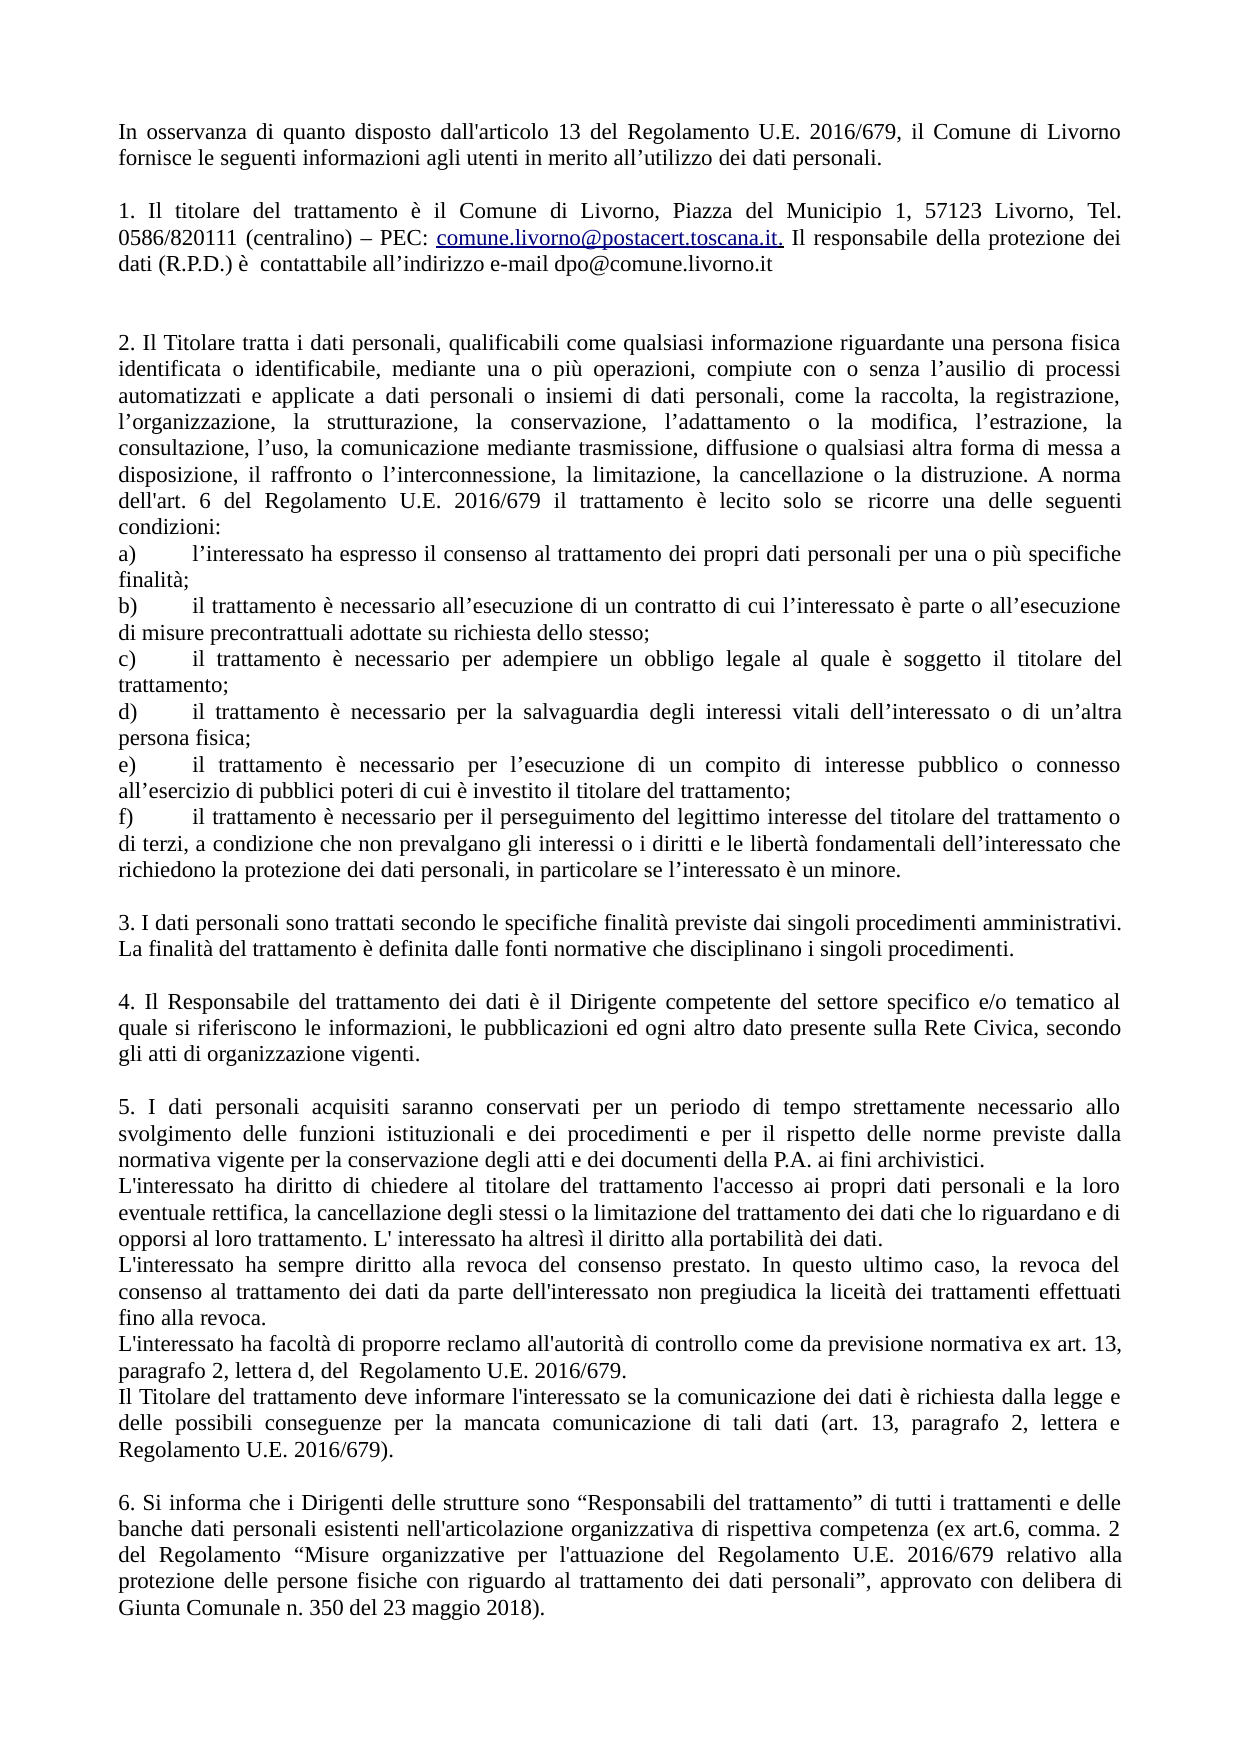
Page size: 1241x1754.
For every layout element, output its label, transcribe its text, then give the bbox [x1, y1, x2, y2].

list 2. Il Titolare tratta i dati personali, qualificabili come qualsiasi informazione riguardante una persona fisica identificata o identificabile, mediante una o più operazioni, compiute con o senza l’ausilio di processi automatizzati e applicate a dati personali o insiemi di dati personali, come la raccolta, la registrazione, l’organizzazione, la strutturazione, la conservazione, l’adattamento o la modifica, l’estrazione, la consultazione, l’uso, la comunicazione mediante trasmissione, diffusione o qualsiasi altra forma di messa a disposizione, il raffronto o l’interconnessione, la limitazione, la cancellazione o la distruzione. A norma dell'art. 6 del Regolamento U.E. 2016/679 il trattamento è lecito solo se ricorre una delle seguenti condizioni: [118, 329, 1122, 540]
list 1. Il titolare del trattamento è il Comune di Livorno, Piazza del Municipio 1, 57123 Livorno, Tel. 0586/820111 (centralino) – PEC: comune.livorno@postacert.toscana.it. Il responsabile della protezione dei dati (R.P.D.) è contattabile all’indirizzo e-mail dpo@comune.livorno.it [118, 197, 1122, 276]
list L'interessato ha sempre diritto alla revoca del consenso prestato. In questo ultimo caso, la revoca del consenso al trattamento dei dati da parte dell'interessato non pregiudica la liceità dei trattamenti effettuati fino alla revoca. [118, 1251, 1122, 1330]
list Il Titolare del trattamento deve informare l'interessato se la comunicazione dei dati è richiesta dalla legge e delle possibili conseguenze per la mancata comunicazione di tali dati (art. 13, paragrafo 2, lettera e Regolamento U.E. 2016/679). [118, 1383, 1122, 1462]
list L'interessato ha diritto di chiedere al titolare del trattamento l'accesso ai propri dati personali e la loro eventuale rettifica, la cancellazione degli stessi o la limitazione del trattamento dei dati che lo riguardano e di opporsi al loro trattamento. L' interessato ha altresì il diritto alla portabilità dei dati. [118, 1172, 1122, 1251]
list il trattamento è necessario all’esecuzione di un contratto di cui l’interessato è parte o all’esecuzione di misure precontrattuali adottate su richiesta dello stesso; [118, 592, 1122, 645]
list il trattamento è necessario per il perseguimento del legittimo interesse del titolare del trattamento o di terzi, a condizione che non prevalgano gli interessi o i diritti e le libertà fondamentali dell’interessato che richiedono la protezione dei dati personali, in particolare se l’interessato è un minore. [118, 803, 1122, 882]
list l’interessato ha espresso il consenso al trattamento dei propri dati personali per una o più specifiche finalità; [118, 540, 1122, 592]
list 3. I dati personali sono trattati secondo le specifiche finalità previste dai singoli procedimenti amministrativi. La finalità del trattamento è definita dalle fonti normative che disciplinano i singoli procedimenti. [118, 909, 1122, 961]
list 6. Si informa che i Dirigenti delle strutture sono “Responsabili del trattamento” di tutti i trattamenti e delle banche dati personali esistenti nell'articolazione organizzativa di rispettiva competenza (ex art.6, comma. 2 del Regolamento “Misure organizzative per l'attuazione del Regolamento U.E. 2016/679 relativo alla protezione delle persone fisiche con riguardo al trattamento dei dati personali”, approvato con delibera di Giunta Comunale n. 350 del 23 maggio 2018). [118, 1488, 1122, 1620]
list In osservanza di quanto disposto dall'articolo 13 del Regolamento U.E. 2016/679, il Comune di Livorno fornisce le seguenti informazioni agli utenti in merito all’utilizzo dei dati personali. [118, 118, 1122, 171]
list il trattamento è necessario per l’esecuzione di un compito di interesse pubblico o connesso all’esercizio di pubblici poteri di cui è investito il titolare del trattamento; [118, 751, 1122, 803]
list 5. I dati personali acquisiti saranno conservati per un periodo di tempo strettamente necessario allo svolgimento delle funzioni istituzionali e dei procedimenti e per il rispetto delle norme previste dalla normativa vigente per la conservazione degli atti e dei documenti della P.A. ai fini archivistici. [118, 1093, 1122, 1172]
list L'interessato ha facoltà di proporre reclamo all'autorità di controllo come da previsione normativa ex art. 13, paragrafo 2, lettera d, del Regolamento U.E. 2016/679. [118, 1330, 1122, 1383]
list il trattamento è necessario per adempiere un obbligo legale al quale è soggetto il titolare del trattamento; [118, 645, 1122, 698]
list il trattamento è necessario per la salvaguardia degli interessi vitali dell’interessato o di un’altra persona fisica; [118, 698, 1122, 751]
list 4. Il Responsabile del trattamento dei dati è il Dirigente competente del settore specifico e/o tematico al quale si riferiscono le informazioni, le pubblicazioni ed ogni altro dato presente sulla Rete Civica, secondo gli atti di organizzazione vigenti. [118, 988, 1122, 1067]
